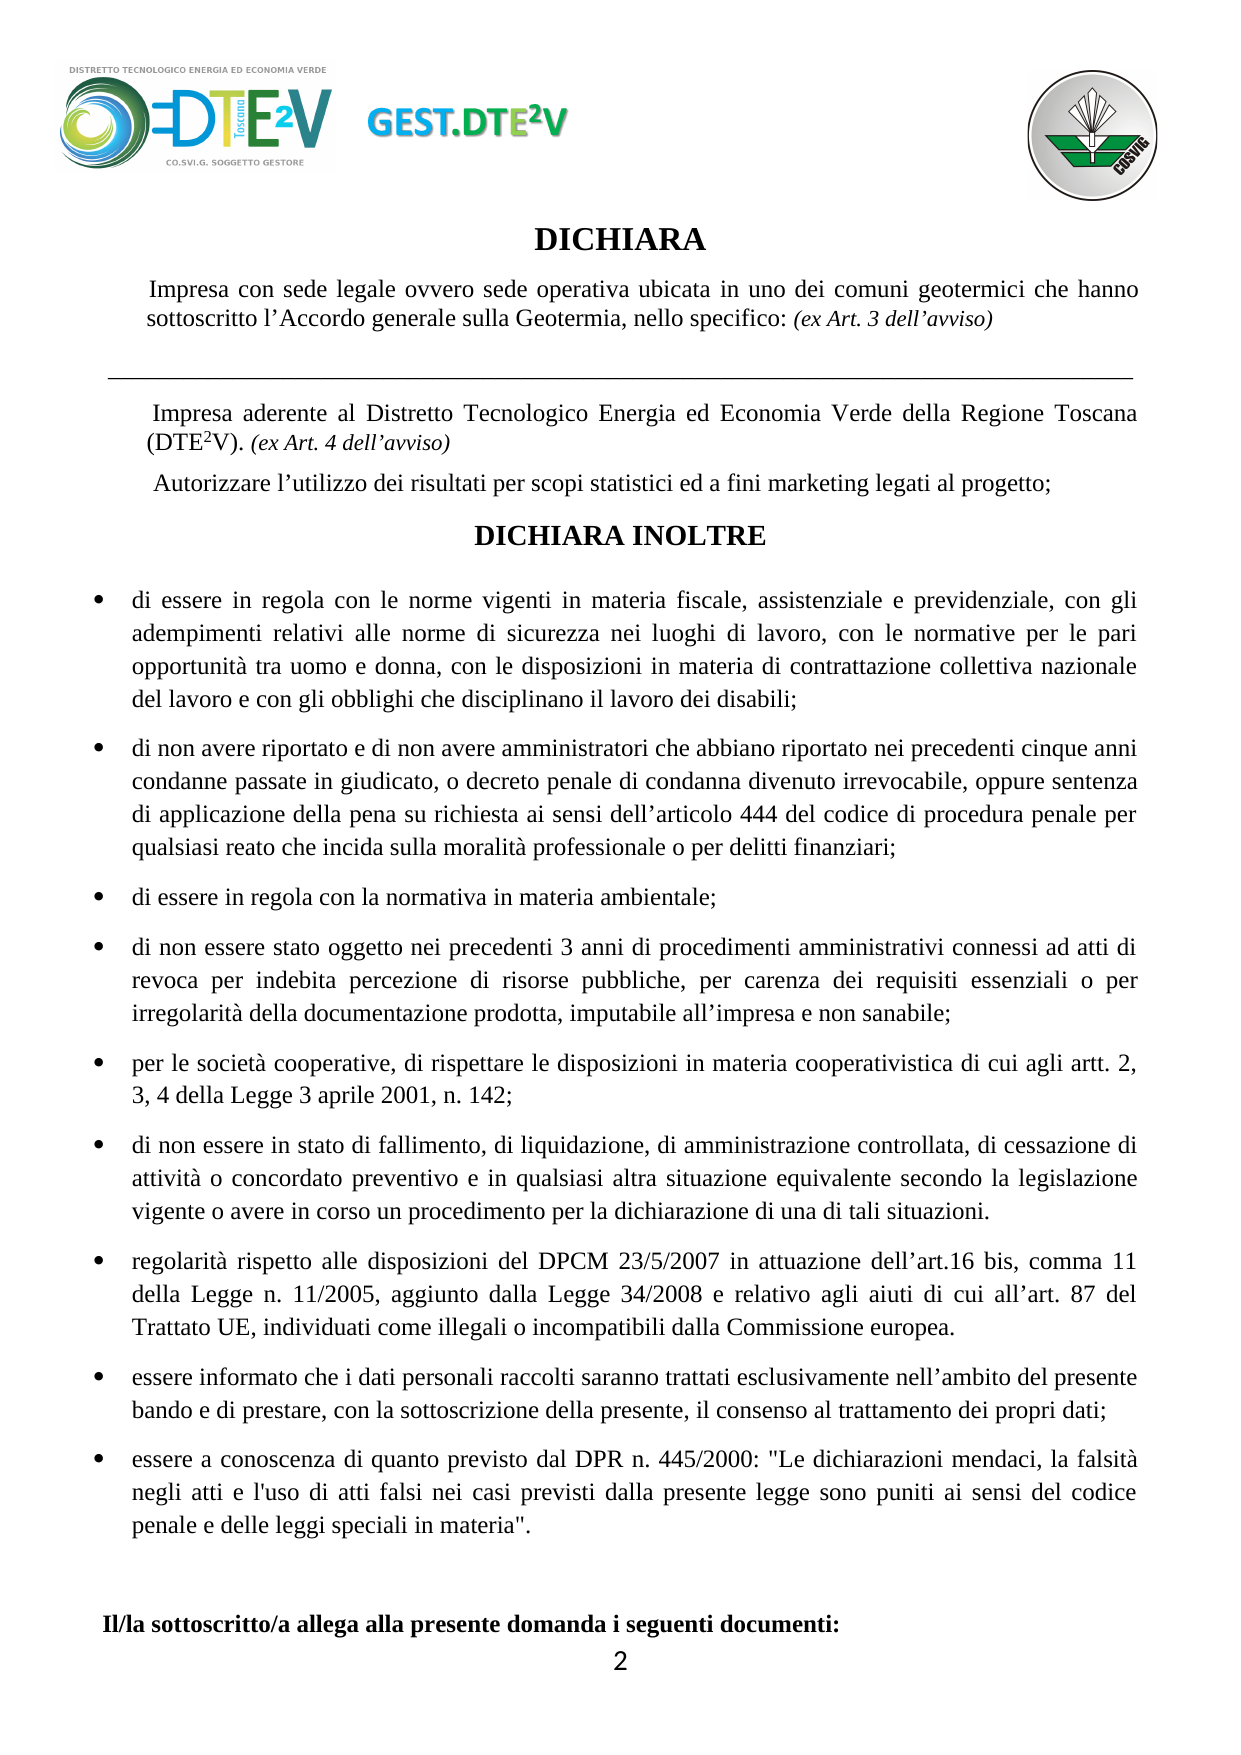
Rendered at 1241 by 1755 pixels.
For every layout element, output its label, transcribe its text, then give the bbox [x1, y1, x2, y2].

text  Impresa con sede legale ovvero sede operativa ubicata in uno dei comuni geotermici che hanno sottoscritto l’Accordo generale sulla Geotermia, nello specifico: (ex Art. 3 dell’avviso) [102, 274, 1138, 332]
text __________________________________________________________________________________ [102, 353, 1138, 381]
text DICHIARA INOLTRE [102, 518, 1138, 551]
list per le società cooperative, di rispettare le disposizioni in materia cooperativistica di cui agli artt. 2, 3, 4 della Legge 3 aprile 2001, n. 142; [94, 1048, 1138, 1109]
list essere informato che i dati personali raccolti saranno trattati esclusivamente nell’ambito del presente bando e di prestare, con la sottoscrizione della presente, il consenso al trattamento dei propri dati; [94, 1362, 1138, 1423]
text  Impresa aderente al Distretto Tecnologico Energia ed Economia Verde della Regione Toscana (DTE2V). (ex Art. 4 dell’avviso) [102, 398, 1138, 456]
text  Autorizzare l’utilizzo dei risultati per scopi statistici ed a fini marketing legati al progetto; [94, 468, 1138, 497]
text Il/la sottoscritto/a allega alla presente domanda i seguenti documenti: [102, 1609, 1138, 1638]
list di essere in regola con la normativa in materia ambientale; [94, 882, 1138, 911]
list di non essere in stato di fallimento, di liquidazione, di amministrazione controllata, di cessazione di attività o concordato preventivo e in qualsiasi altra situazione equivalente secondo la legislazione vigente o avere in corso un procedimento per la dichiarazione di una di tali situazioni. [94, 1130, 1138, 1225]
list di non essere stato oggetto nei precedenti 3 anni di procedimenti amministrativi connessi ad atti di revoca per indebita percezione di risorse pubbliche, per carenza dei requisiti essenziali o per irregolarità della documentazione prodotta, imputabile all’impresa e non sanabile; [94, 932, 1138, 1027]
text DICHIARA [102, 219, 1138, 258]
list di non avere riportato e di non avere amministratori che abbiano riportato nei precedenti cinque anni condanne passate in giudicato, o decreto penale di condanna divenuto irrevocabile, oppure sentenza di applicazione della pena su richiesta ai sensi dell’articolo 444 del codice di procedura penale per qualsiasi reato che incida sulla moralità professionale o per delitti finanziari; [94, 733, 1138, 861]
list essere a conoscenza di quanto previsto dal DPR n. 445/2000: "Le dichiarazioni mendaci, la falsità negli atti e l'uso di atti falsi nei casi previsti dalla presente legge sono puniti ai sensi del codice penale e delle leggi speciali in materia". [94, 1444, 1138, 1539]
list di essere in regola con le norme vigenti in materia fiscale, assistenziale e previdenziale, con gli adempimenti relativi alle norme di sicurezza nei luoghi di lavoro, con le normative per le pari opportunità tra uomo e donna, con le disposizioni in materia di contrattazione collettiva nazionale del lavoro e con gli obblighi che disciplinano il lavoro dei disabili; [94, 585, 1138, 712]
list regolarità rispetto alle disposizioni del DPCM 23/5/2007 in attuazione dell’art.16 bis, comma 11 della Legge n. 11/2005, aggiunto dalla Legge 34/2008 e relativo agli aiuti di cui all’art. 87 del Trattato UE, individuati come illegali o incompatibili dalla Commissione europea. [94, 1246, 1138, 1341]
